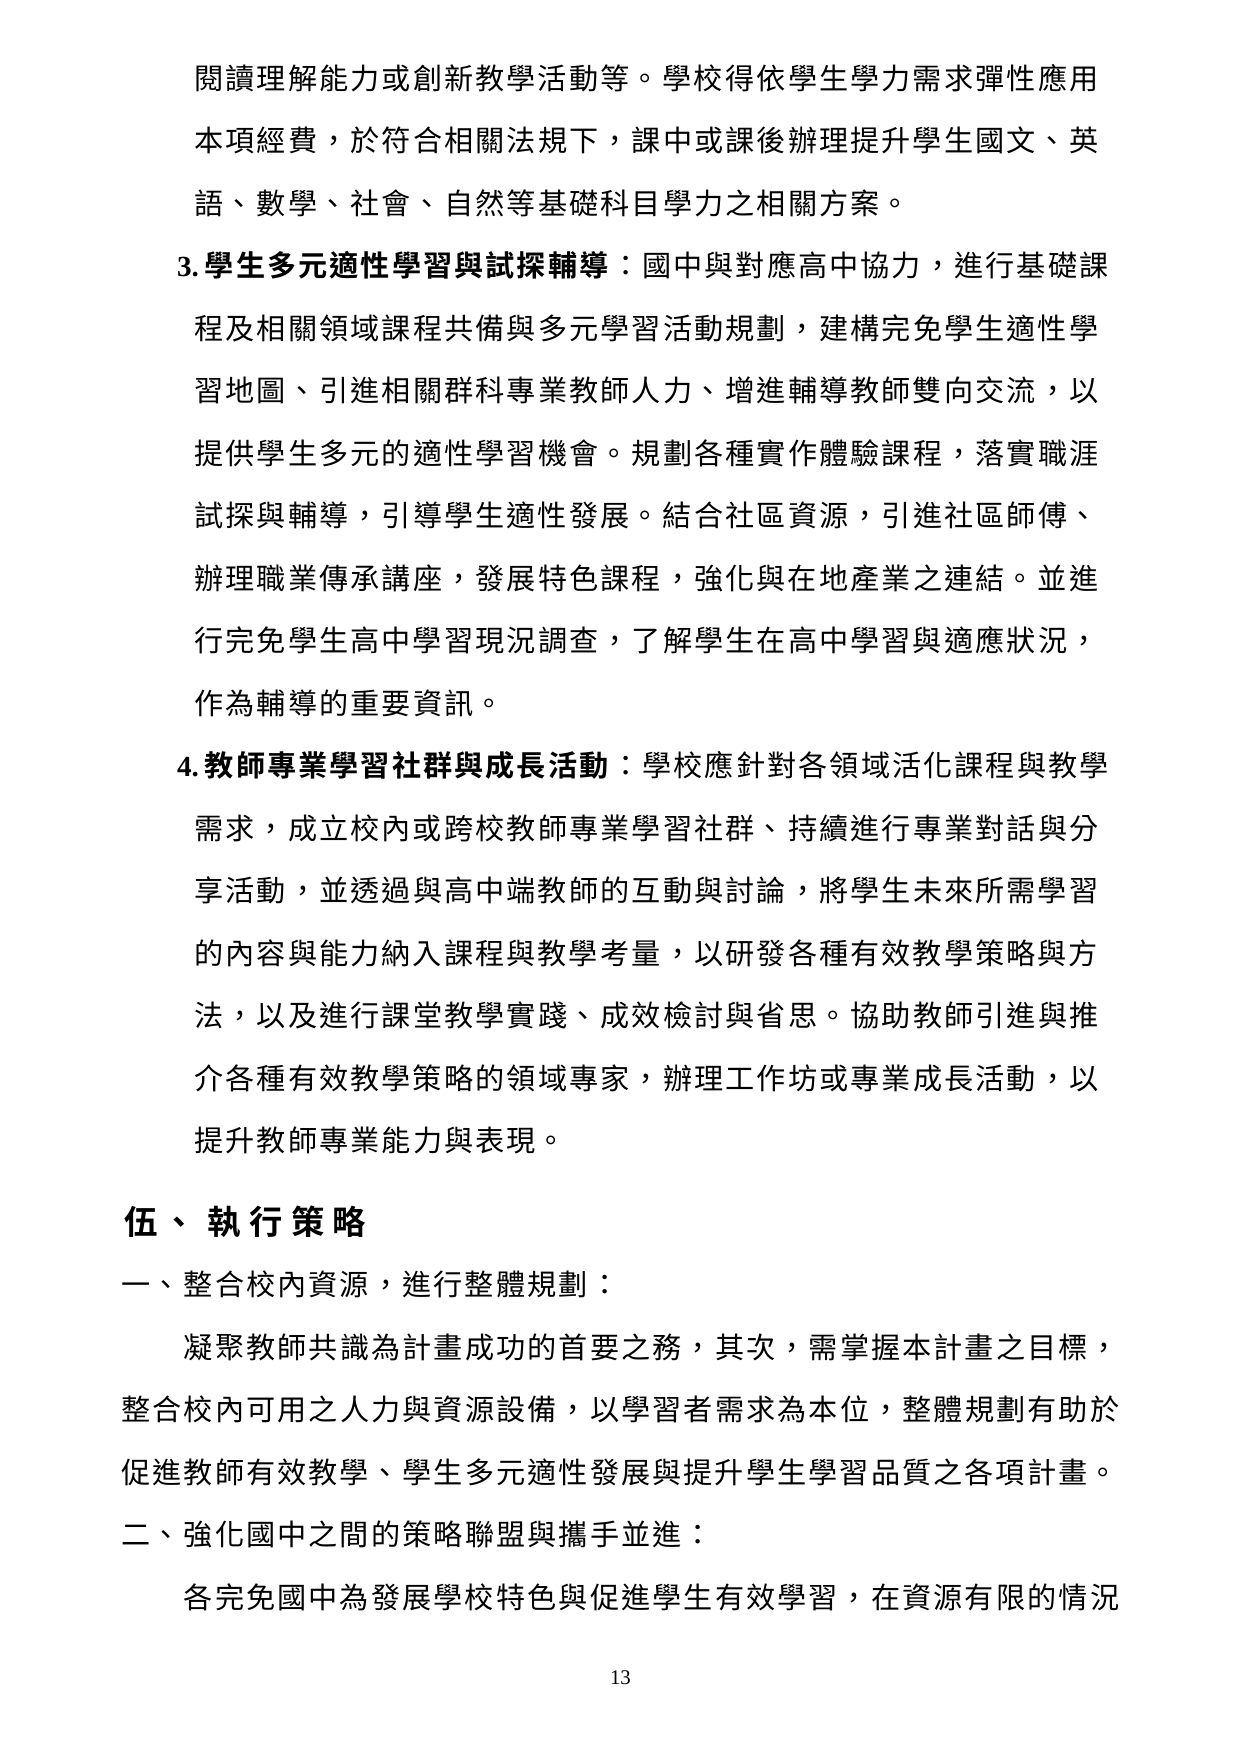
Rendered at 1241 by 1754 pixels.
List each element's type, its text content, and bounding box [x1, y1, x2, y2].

text 二、強化國中之間的策略聯盟與攜手並進： [120, 1491, 1120, 1554]
text 4.教師專業學習社群與成長活動：學校應針對各領域活化課程與教學需求，成立校內或跨校教師專業學習社群、持續進行專業對話與分享活動，並透過與高中端教師的互動與討論，將學生未來所需學習的內容與能力納入課程與教學考量，以研發各種有效教學策略與方法，以及進行課堂教學實踐、成效檢討與省思。協助教師引進與推介各種有效教學策略的領域專家，辦理工作坊或專業成長活動，以提升教師專業能力與表現。 [170, 722, 1120, 1160]
text 一、整合校內資源，進行整體規劃： [120, 1241, 1120, 1304]
text 伍、執行策略 [120, 1179, 1120, 1241]
text 2.有效教學與提升學力品質：依據學校整體學生學習問題與需求評估結果，提出合適的提升學習品質方案，如：強化基礎學科有效學習、閱讀理解能力或創新教學活動等。學校得依學生學力需求彈性應用本項經費，於符合相關法規下，課中或課後辦理提升學生國文、英語、數學、社會、自然等基礎科目學力之相關方案。 [170, 35, 1120, 222]
text 凝聚教師共識為計畫成功的首要之務，其次，需掌握本計畫之目標，整合校內可用之人力與資源設備，以學習者需求為本位，整體規劃有助於促進教師有效教學、學生多元適性發展與提升學生學習品質之各項計畫。 [120, 1304, 1120, 1491]
text 3.學生多元適性學習與試探輔導：國中與對應高中協力，進行基礎課程及相關領域課程共備與多元學習活動規劃，建構完免學生適性學習地圖、引進相關群科專業教師人力、增進輔導教師雙向交流，以提供學生多元的適性學習機會。規劃各種實作體驗課程，落實職涯試探與輔導，引導學生適性發展。結合社區資源，引進社區師傅、辦理職業傳承講座，發展特色課程，強化與在地產業之連結。並進行完免學生高中學習現況調查，了解學生在高中學習與適應狀況，作為輔導的重要資訊。 [170, 222, 1120, 722]
text 各完免國中為發展學校特色與促進學生有效學習，在資源有限的情況 [120, 1554, 1120, 1616]
